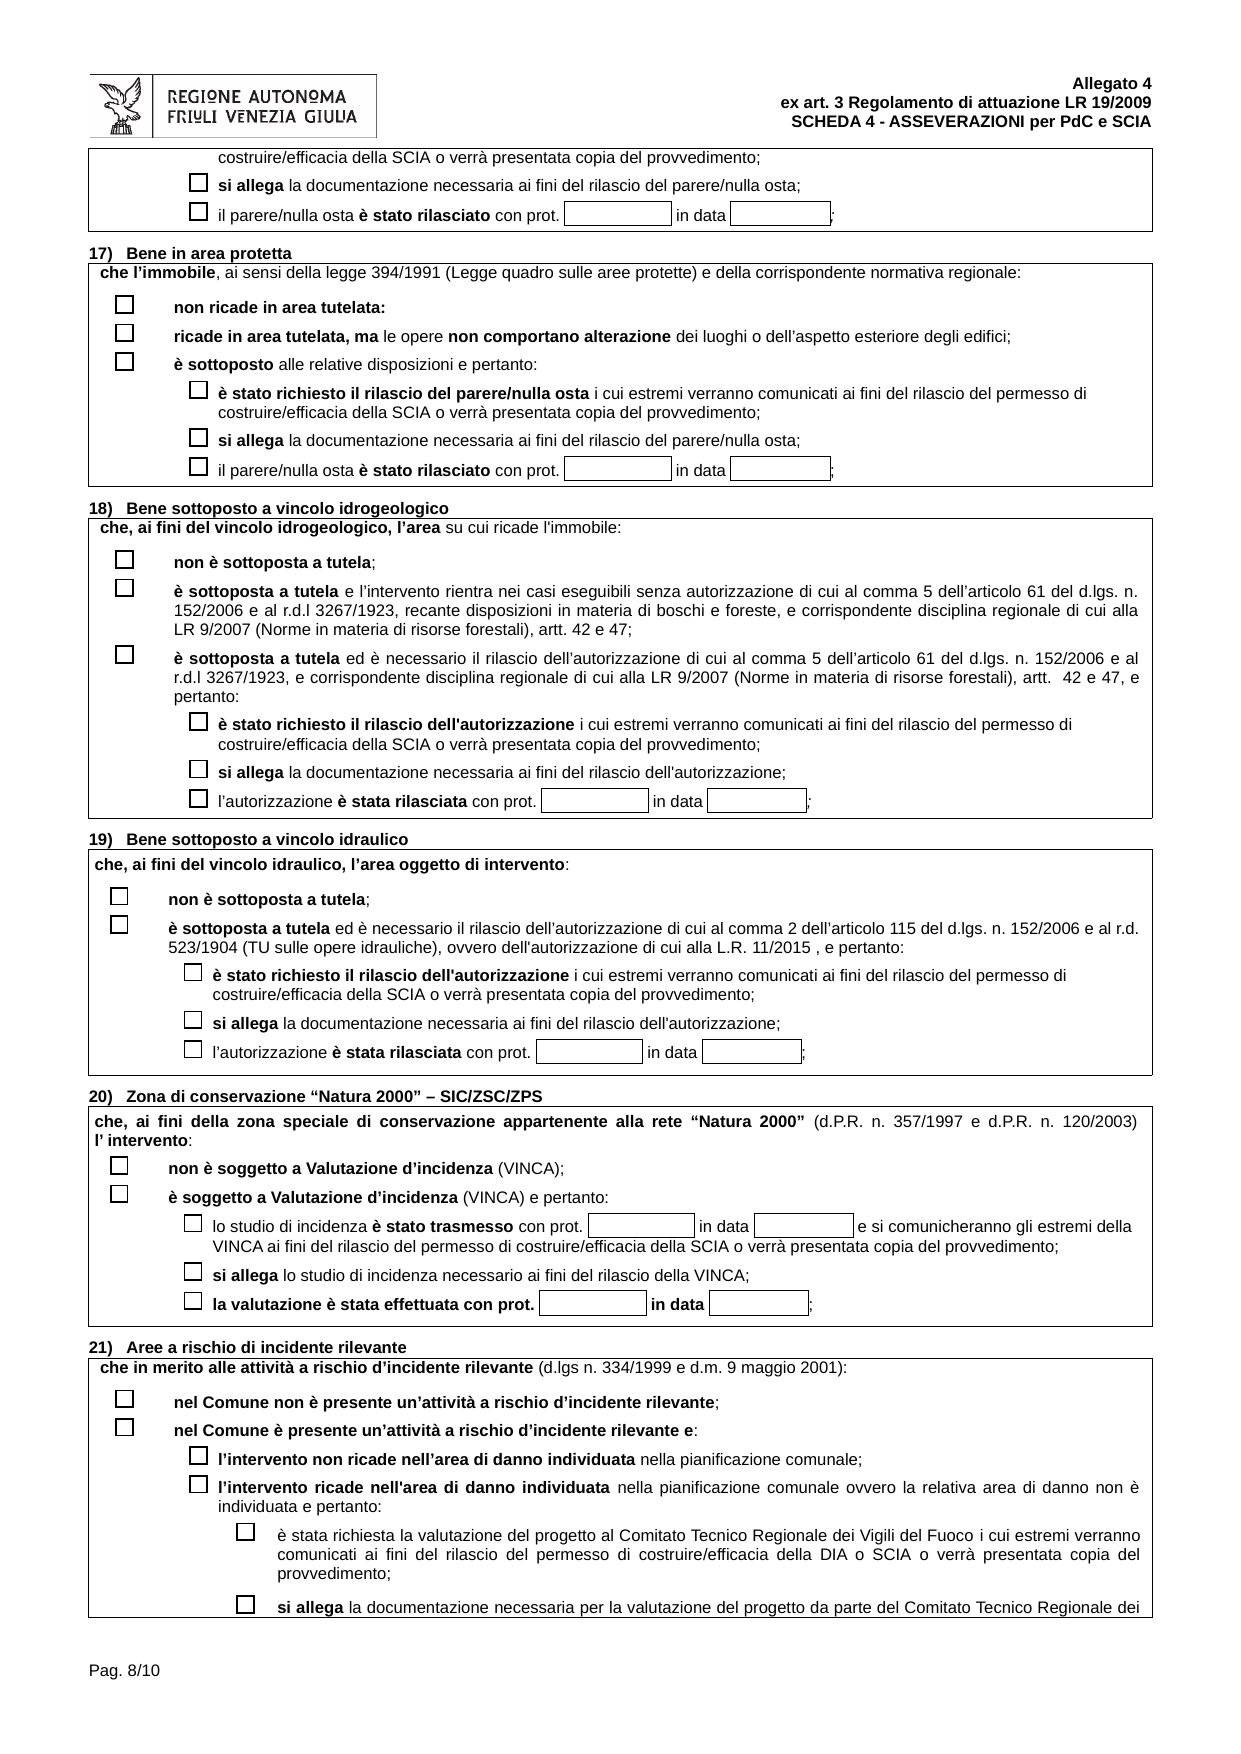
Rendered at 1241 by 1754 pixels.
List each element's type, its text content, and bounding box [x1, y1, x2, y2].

list Bene sottoposto a vincolo idrogeologico [88, 499, 1152, 518]
list Bene sottoposto a vincolo idraulico [88, 830, 1152, 849]
table_header che, ai fini della zona speciale di conservazione appartenente alla rete “Natura 2000” (d.P.R. n. 357/1997 e d.P.R. n. 120/2003) l’ intervento: non è soggetto a Valutazione d’incidenza (VINCA); è soggetto a Valutazione d’incidenza (VINCA) e pertanto: lo studio di incidenza è stato trasmesso con prot. in data e si comunicheranno gli estremi della VINCA ai fini del rilascio del permesso di costruire/efficacia della SCIA o verrà presentata copia del provvedimento; si allega lo studio di incidenza necessario ai fini del rilascio della VINCA; la valutazione è stata effettuata con prot. in data ; [89, 1107, 1152, 1326]
list Aree a rischio di incidente rilevante [88, 1338, 1152, 1357]
table_header che l’immobile, ai sensi della legge 394/1991 (Legge quadro sulle aree protette) e della corrispondente normativa regionale: non ricade in area tutelata: ricade in area tutelata, ma le opere non comportano alterazione dei luoghi o dell’aspetto esteriore degli edifici; è sottoposto alle relative disposizioni e pertanto: è stato richiesto il rilascio del parere/nulla osta i cui estremi verranno comunicati ai fini del rilascio del permesso di costruire/efficacia della SCIA o verrà presentata copia del provvedimento; si allega la documentazione necessaria ai fini del rilascio del parere/nulla osta; il parere/nulla osta è stato rilasciato con prot. in data ; [89, 264, 1152, 486]
table_header che in merito alle attività a rischio d’incidente rilevante (d.lgs n. 334/1999 e d.m. 9 maggio 2001): nel Comune non è presente un’attività a rischio d’incidente rilevante; nel Comune è presente un’attività a rischio d’incidente rilevante e: l’intervento non ricade nell’area di danno individuata nella pianificazione comunale; l’intervento ricade nell'area di danno individuata nella pianificazione comunale ovvero la relativa area di danno non è individuata e pertanto: è stata richiesta la valutazione del progetto al Comitato Tecnico Regionale dei Vigili del Fuoco i cui estremi verranno comunicati ai fini del rilascio del permesso di costruire/efficacia della DIA o SCIA o verrà presentata copia del provvedimento; si allega la documentazione necessaria per la valutazione del progetto da parte del Comitato Tecnico Regionale dei [89, 1359, 1152, 1617]
list Bene in area protetta [88, 244, 1152, 263]
table_header che, ai fini del vincolo idraulico, l’area oggetto di intervento: non è sottoposta a tutela; è sottoposta a tutela ed è necessario il rilascio dell’autorizzazione di cui al comma 2 dell’articolo 115 del d.lgs. n. 152/2006 e al r.d. 523/1904 (TU sulle opere idrauliche), ovvero dell'autorizzazione di cui alla L.R. 11/2015 , e pertanto: è stato richiesto il rilascio dell'autorizzazione i cui estremi verranno comunicati ai fini del rilascio del permesso di costruire/efficacia della SCIA o verrà presentata copia del provvedimento; si allega la documentazione necessaria ai fini del rilascio dell'autorizzazione; l’autorizzazione è stata rilasciata con prot. in data ; [89, 850, 1152, 1075]
list Zona di conservazione “Natura 2000” – SIC/ZSC/ZPS [88, 1087, 1152, 1106]
table_header costruire/efficacia della SCIA o verrà presentata copia del provvedimento; si allega la documentazione necessaria ai fini del rilascio del parere/nulla osta; il parere/nulla osta è stato rilasciato con prot. in data ; [89, 149, 1152, 231]
table_header che, ai fini del vincolo idrogeologico, l’area su cui ricade l'immobile: non è sottoposta a tutela; è sottoposta a tutela e l’intervento rientra nei casi eseguibili senza autorizzazione di cui al comma 5 dell’articolo 61 del d.lgs. n. 152/2006 e al r.d.l 3267/1923, recante disposizioni in materia di boschi e foreste, e corrispondente disciplina regionale di cui alla LR 9/2007 (Norme in materia di risorse forestali), artt. 42 e 47; è sottoposta a tutela ed è necessario il rilascio dell’autorizzazione di cui al comma 5 dell’articolo 61 del d.lgs. n. 152/2006 e al r.d.l 3267/1923, e corrispondente disciplina regionale di cui alla LR 9/2007 (Norme in materia di risorse forestali), artt. 42 e 47, e pertanto: è stato richiesto il rilascio dell'autorizzazione i cui estremi verranno comunicati ai fini del rilascio del permesso di costruire/efficacia della SCIA o verrà presentata copia del provvedimento; si allega la documentazione necessaria ai fini del rilascio dell'autorizzazione; l’autorizzazione è stata rilasciata con prot. in data ; [89, 519, 1152, 818]
